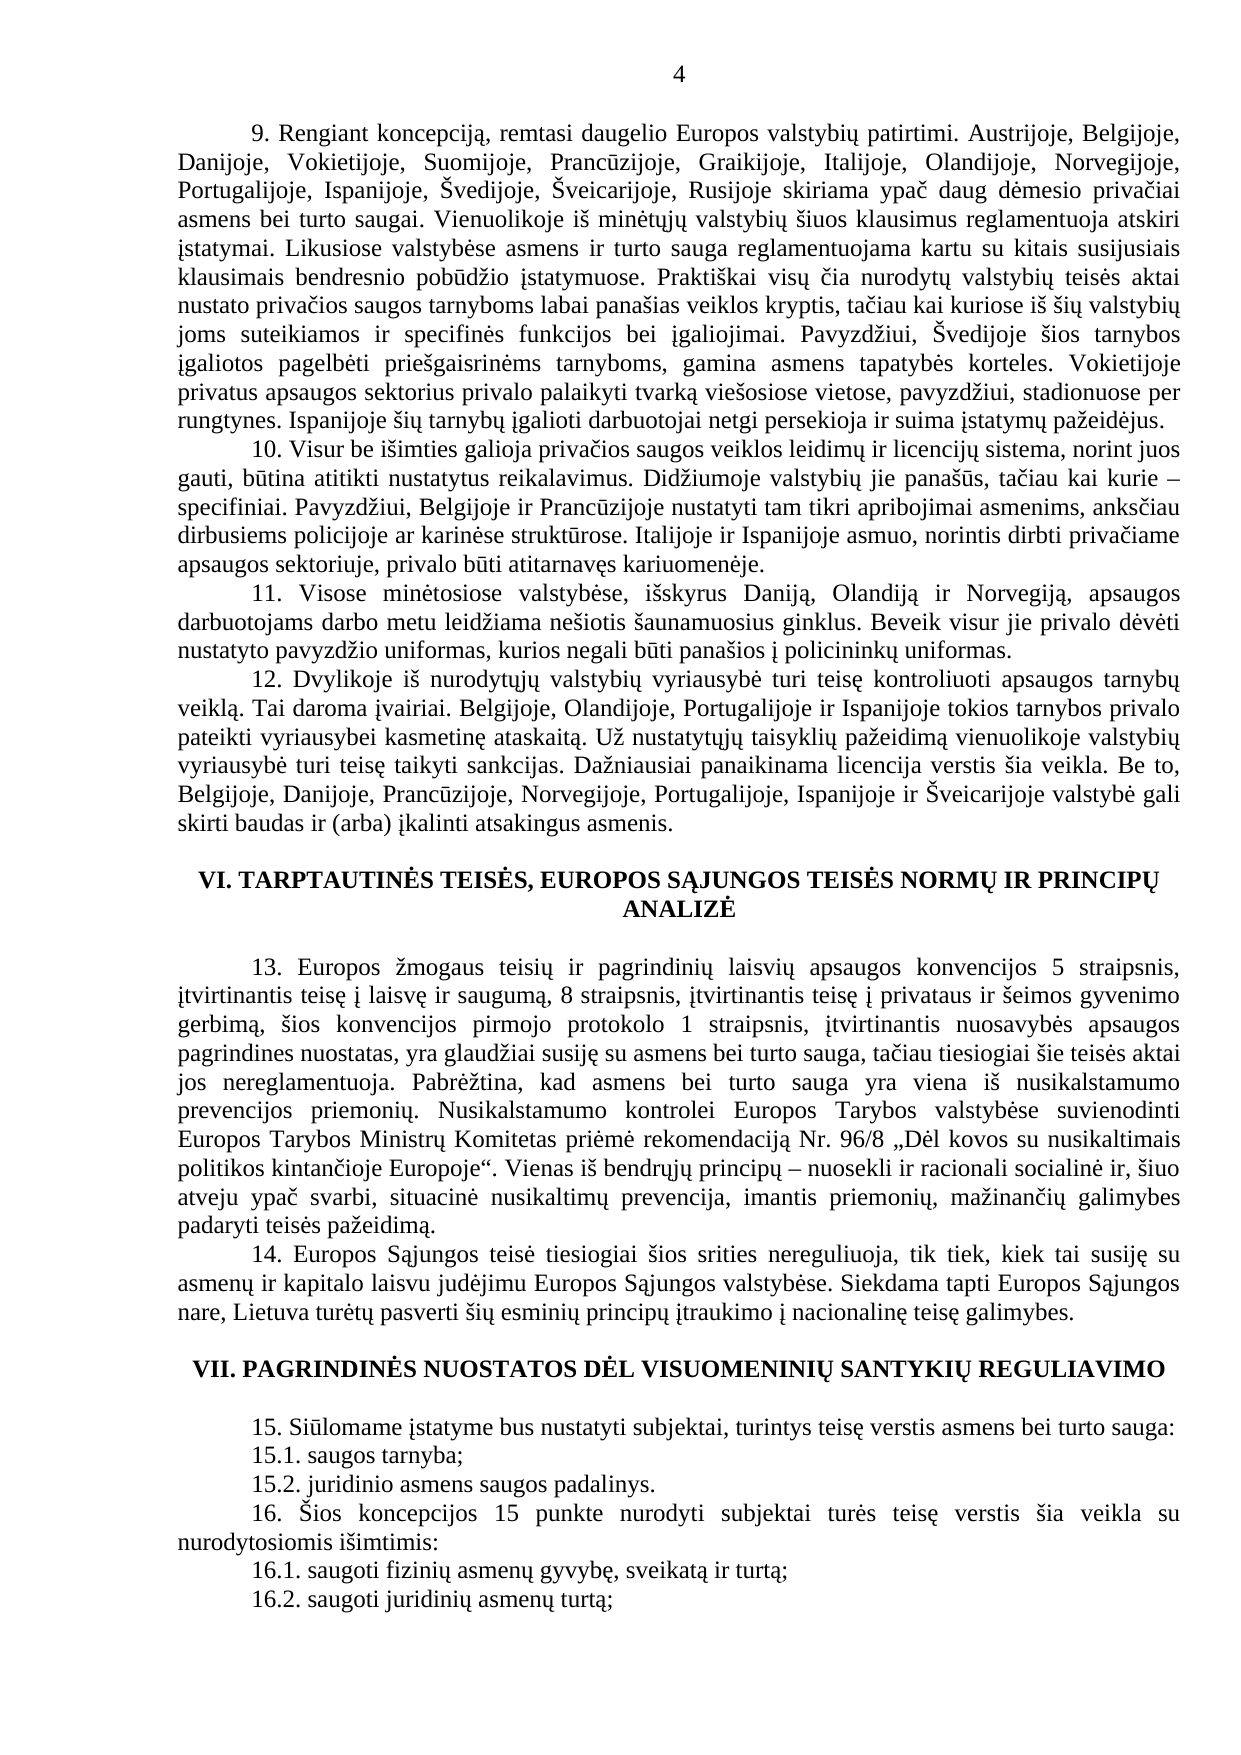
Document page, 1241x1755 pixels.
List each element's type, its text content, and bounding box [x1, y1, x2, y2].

text 10. Visur be išimties galioja privačios saugos veiklos leidimų ir licencijų sistema, norint juos gauti, būtina atitikti nustatytus reikalavimus. Didžiumoje valstybių jie panašūs, tačiau kai kurie – specifiniai. Pavyzdžiui, Belgijoje ir Prancūzijoje nustatyti tam tikri apribojimai asmenims, anksčiau dirbusiems policijoje ar karinėse struktūrose. Italijoje ir Ispanijoje asmuo, norintis dirbti privačiame apsaugos sektoriuje, privalo būti atitarnavęs kariuomenėje. [177, 434, 1181, 578]
text 15.2. juridinio asmens saugos padalinys. [177, 1469, 1181, 1498]
text VI. TARPTAUTINĖS TEISĖS, EUROPOS SĄJUNGOS TEISĖS NORMŲ IR PRINCIPŲ ANALIZĖ [177, 866, 1181, 923]
text 16. Šios koncepcijos 15 punkte nurodyti subjektai turės teisę verstis šia veikla su nurodytosiomis išimtimis: [177, 1498, 1181, 1556]
text 13. Europos žmogaus teisių ir pagrindinių laisvių apsaugos konvencijos 5 straipsnis, įtvirtinantis teisę į laisvę ir saugumą, 8 straipsnis, įtvirtinantis teisę į privataus ir šeimos gyvenimo gerbimą, šios konvencijos pirmojo protokolo 1 straipsnis, įtvirtinantis nuosavybės apsaugos pagrindines nuostatas, yra glaudžiai susiję su asmens bei turto sauga, tačiau tiesiogiai šie teisės aktai jos nereglamentuoja. Pabrėžtina, kad asmens bei turto sauga yra viena iš nusikalstamumo prevencijos priemonių. Nusikalstamumo kontrolei Europos Tarybos valstybėse suvienodinti Europos Tarybos Ministrų Komitetas priėmė rekomendaciją Nr. 96/8 „Dėl kovos su nusikaltimais politikos kintančioje Europoje“. Vienas iš bendrųjų principų – nuosekli ir racionali socialinė ir, šiuo atveju ypač svarbi, situacinė nusikaltimų prevencija, imantis priemonių, mažinančių galimybes padaryti teisės pažeidimą. [177, 952, 1181, 1239]
text VII. PAGRINDINĖS NUOSTATOS DĖL VISUOMENINIŲ SANTYKIŲ REGULIAVIMO [177, 1354, 1181, 1383]
text 9. Rengiant koncepciją, remtasi daugelio Europos valstybių patirtimi. Austrijoje, Belgijoje, Danijoje, Vokietijoje, Suomijoje, Prancūzijoje, Graikijoje, Italijoje, Olandijoje, Norvegijoje, Portugalijoje, Ispanijoje, Švedijoje, Šveicarijoje, Rusijoje skiriama ypač daug dėmesio privačiai asmens bei turto saugai. Vienuolikoje iš minėtųjų valstybių šiuos klausimus reglamentuoja atskiri įstatymai. Likusiose valstybėse asmens ir turto sauga reglamentuojama kartu su kitais susijusiais klausimais bendresnio pobūdžio įstatymuose. Praktiškai visų čia nurodytų valstybių teisės aktai nustato privačios saugos tarnyboms labai panašias veiklos kryptis, tačiau kai kuriose iš šių valstybių joms suteikiamos ir specifinės funkcijos bei įgaliojimai. Pavyzdžiui, Švedijoje šios tarnybos įgaliotos pagelbėti priešgaisrinėms tarnyboms, gamina asmens tapatybės korteles. Vokietijoje privatus apsaugos sektorius privalo palaikyti tvarką viešosiose vietose, pavyzdžiui, stadionuose per rungtynes. Ispanijoje šių tarnybų įgalioti darbuotojai netgi persekioja ir suima įstatymų pažeidėjus. [177, 118, 1181, 434]
text 11. Visose minėtosiose valstybėse, išskyrus Daniją, Olandiją ir Norvegiją, apsaugos darbuotojams darbo metu leidžiama nešiotis šaunamuosius ginklus. Beveik visur jie privalo dėvėti nustatyto pavyzdžio uniformas, kurios negali būti panašios į policininkų uniformas. [177, 578, 1181, 664]
text 14. Europos Sąjungos teisė tiesiogiai šios srities nereguliuoja, tik tiek, kiek tai susiję su asmenų ir kapitalo laisvu judėjimu Europos Sąjungos valstybėse. Siekdama tapti Europos Sąjungos nare, Lietuva turėtų pasverti šių esminių principų įtraukimo į nacionalinę teisę galimybes. [177, 1239, 1181, 1326]
text 12. Dvylikoje iš nurodytųjų valstybių vyriausybė turi teisę kontroliuoti apsaugos tarnybų veiklą. Tai daroma įvairiai. Belgijoje, Olandijoje, Portugalijoje ir Ispanijoje tokios tarnybos privalo pateikti vyriausybei kasmetinę ataskaitą. Už nustatytųjų taisyklių pažeidimą vienuolikoje valstybių vyriausybė turi teisę taikyti sankcijas. Dažniausiai panaikinama licencija verstis šia veikla. Be to, Belgijoje, Danijoje, Prancūzijoje, Norvegijoje, Portugalijoje, Ispanijoje ir Šveicarijoje valstybė gali skirti baudas ir (arba) įkalinti atsakingus asmenis. [177, 664, 1181, 837]
text 16.2. saugoti juridinių asmenų turtą; [177, 1584, 1181, 1613]
text 16.1. saugoti fizinių asmenų gyvybę, sveikatą ir turtą; [177, 1556, 1181, 1584]
text 15. Siūlomame įstatyme bus nustatyti subjektai, turintys teisę verstis asmens bei turto sauga: [177, 1412, 1181, 1441]
text 15.1. saugos tarnyba; [177, 1441, 1181, 1469]
